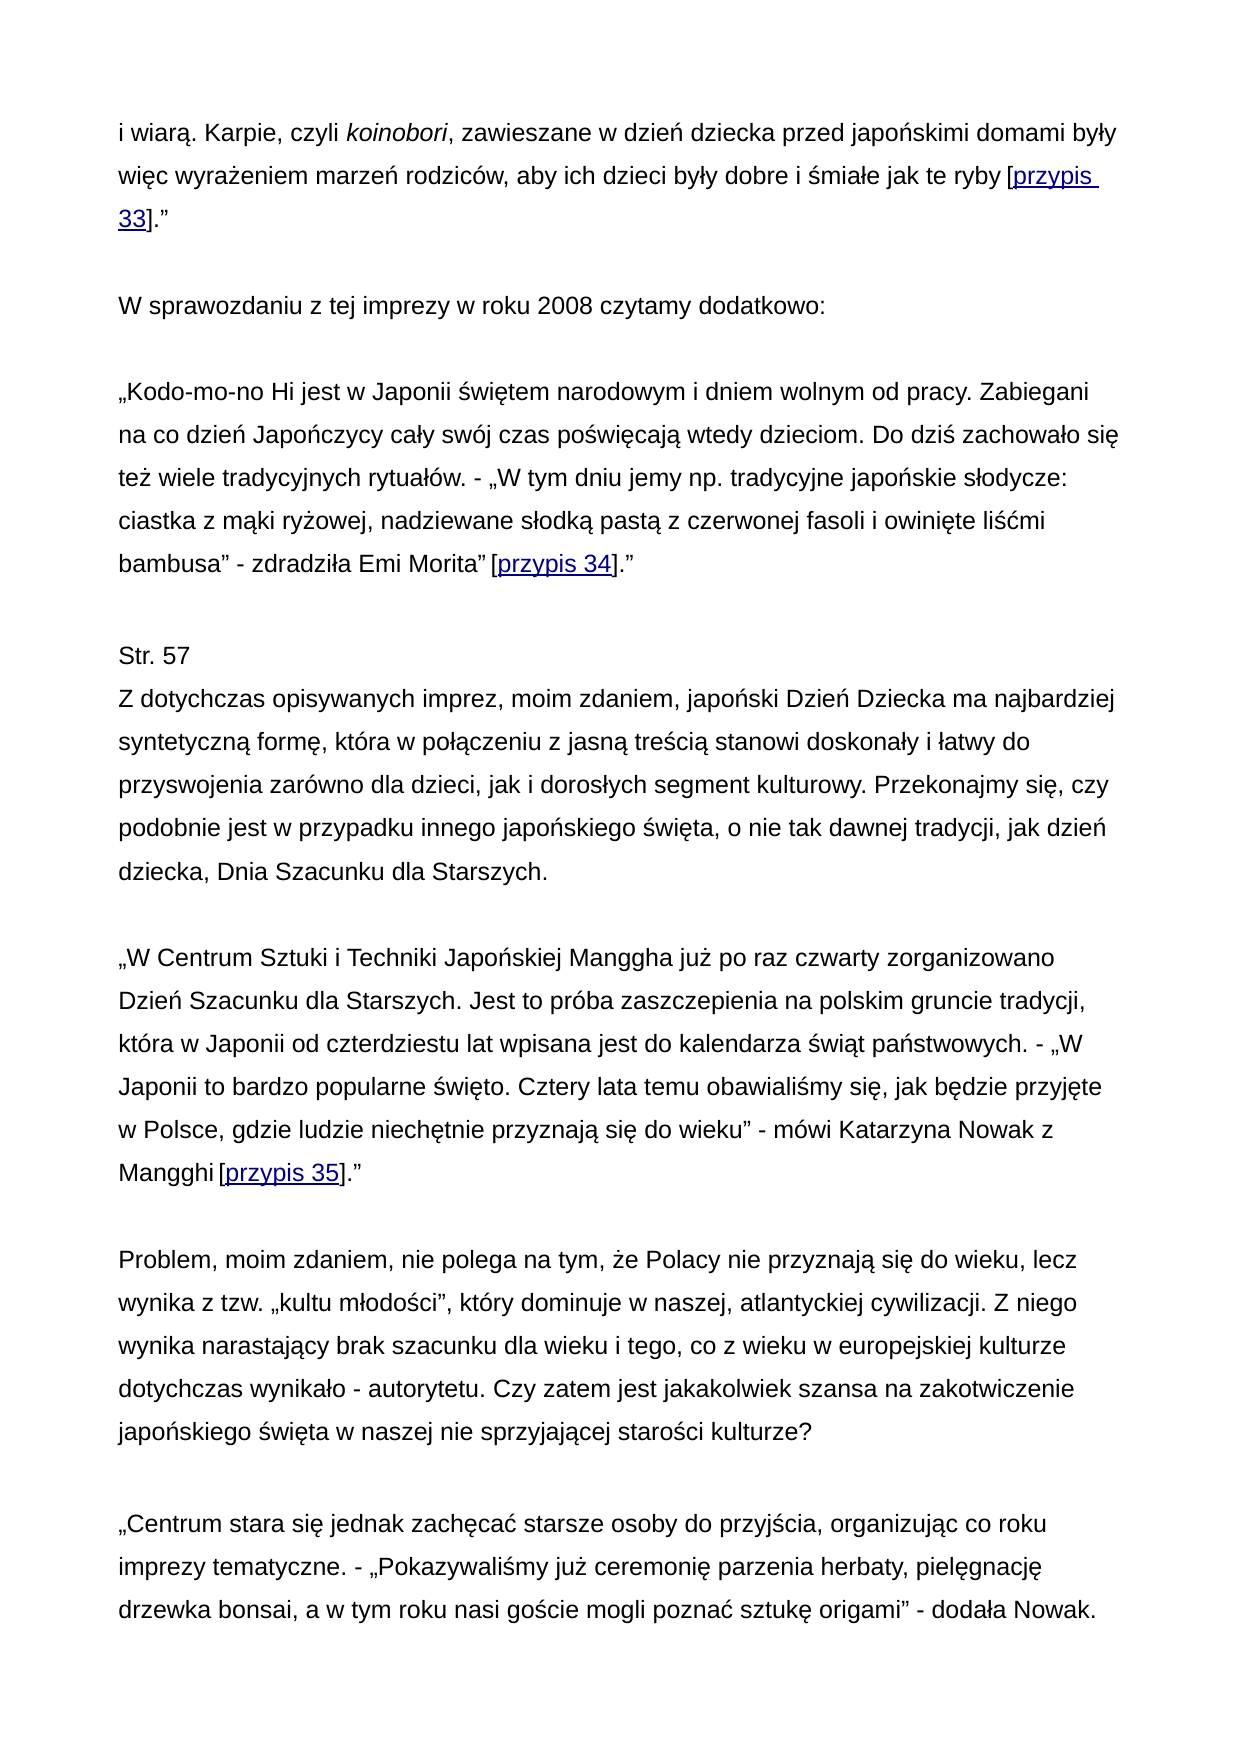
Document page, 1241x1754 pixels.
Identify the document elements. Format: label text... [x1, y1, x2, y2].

text i wiarą. Karpie, czyli koinobori, zawieszane w dzień dziecka przed japońskimi domami były więc wyrażeniem marzeń rodziców, aby ich dzieci były dobre i śmiałe jak te ryby [przypis 33].” [118, 118, 1122, 233]
text „W Centrum Sztuki i Techniki Japońskiej Manggha już po raz czwarty zorganizowano Dzień Szacunku dla Starszych. Jest to próba zaszczepienia na polskim gruncie tradycji, która w Japonii od czterdziestu lat wpisana jest do kalendarza świąt państwowych. - „W Japonii to bardzo popularne święto. Cztery lata temu obawialiśmy się, jak będzie przyjęte w Polsce, gdzie ludzie niechętnie przyznają się do wieku” - mówi Katarzyna Nowak z Mangghi [przypis 35].” [118, 943, 1122, 1187]
text Str. 57 [118, 641, 1122, 670]
text Z dotychczas opisywanych imprez, moim zdaniem, japoński Dzień Dziecka ma najbardziej syntetyczną formę, która w połączeniu z jasną treścią stanowi doskonały i łatwy do przyswojenia zarówno dla dzieci, jak i dorosłych segment kulturowy. Przekonajmy się, czy podobnie jest w przypadku innego japońskiego święta, o nie tak dawnej tradycji, jak dzień dziecka, Dnia Szacunku dla Starszych. [118, 684, 1122, 885]
text „Kodo-mo-no Hi jest w Japonii świętem narodowym i dniem wolnym od pracy. Zabiegani na co dzień Japończycy cały swój czas poświęcają wtedy dzieciom. Do dziś zachowało się też wiele tradycyjnych rytuałów. - „W tym dniu jemy np. tradycyjne japońskie słodycze: ciastka z mąki ryżowej, nadziewane słodką pastą z czerwonej fasoli i owinięte liśćmi bambusa” - zdradziła Emi Morita” [przypis 34].” [118, 377, 1122, 578]
text Problem, moim zdaniem, nie polega na tym, że Polacy nie przyznają się do wieku, lecz wynika z tzw. „kultu młodości”, który dominuje w naszej, atlantyckiej cywilizacji. Z niego wynika narastający brak szacunku dla wieku i tego, co z wieku w europejskiej kulturze dotychczas wynikało - autorytetu. Czy zatem jest jakakolwiek szansa na zakotwiczenie japońskiego święta w naszej nie sprzyjającej starości kulturze? [118, 1245, 1122, 1446]
text W sprawozdaniu z tej imprezy w roku 2008 czytamy dodatkowo: [118, 291, 1122, 319]
text „Centrum stara się jednak zachęcać starsze osoby do przyjścia, organizując co roku imprezy tematyczne. - „Pokazywaliśmy już ceremonię parzenia herbaty, pielęgnację drzewka bonsai, a w tym roku nasi goście mogli poznać sztukę origami” - dodała Nowak. [118, 1509, 1122, 1624]
